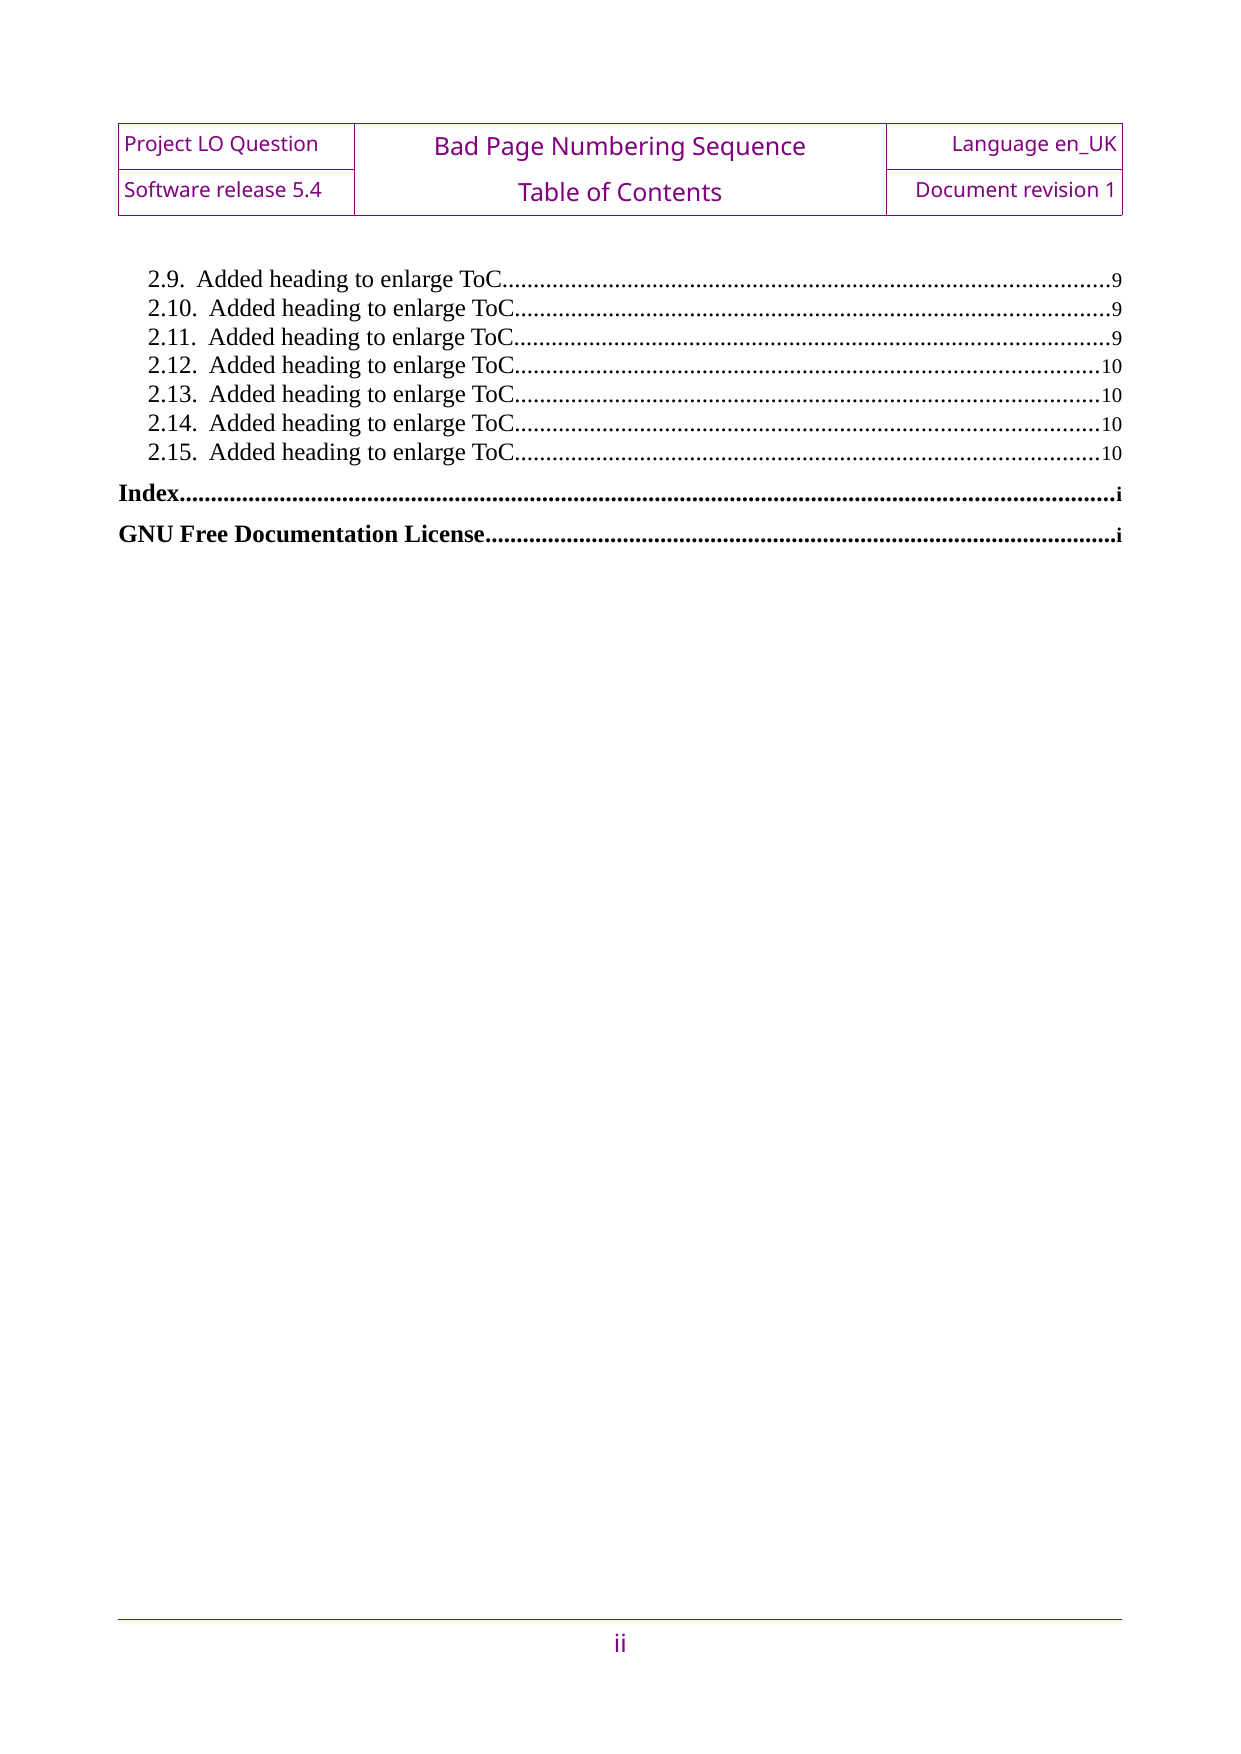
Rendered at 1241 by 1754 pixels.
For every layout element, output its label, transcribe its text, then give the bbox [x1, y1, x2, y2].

text Index i [118, 478, 1122, 507]
text 2.9. Added heading to enlarge ToC 9 [148, 264, 1122, 293]
text 2.12. Added heading to enlarge ToC 10 [148, 351, 1122, 379]
text 2.14. Added heading to enlarge ToC 10 [148, 408, 1122, 437]
text 2.13. Added heading to enlarge ToC 10 [148, 379, 1122, 408]
text 2.11. Added heading to enlarge ToC 9 [148, 322, 1122, 351]
text GNU Free Documentation License i [118, 519, 1122, 548]
text 2.15. Added heading to enlarge ToC 10 [148, 437, 1122, 466]
text 2.10. Added heading to enlarge ToC 9 [148, 293, 1122, 322]
